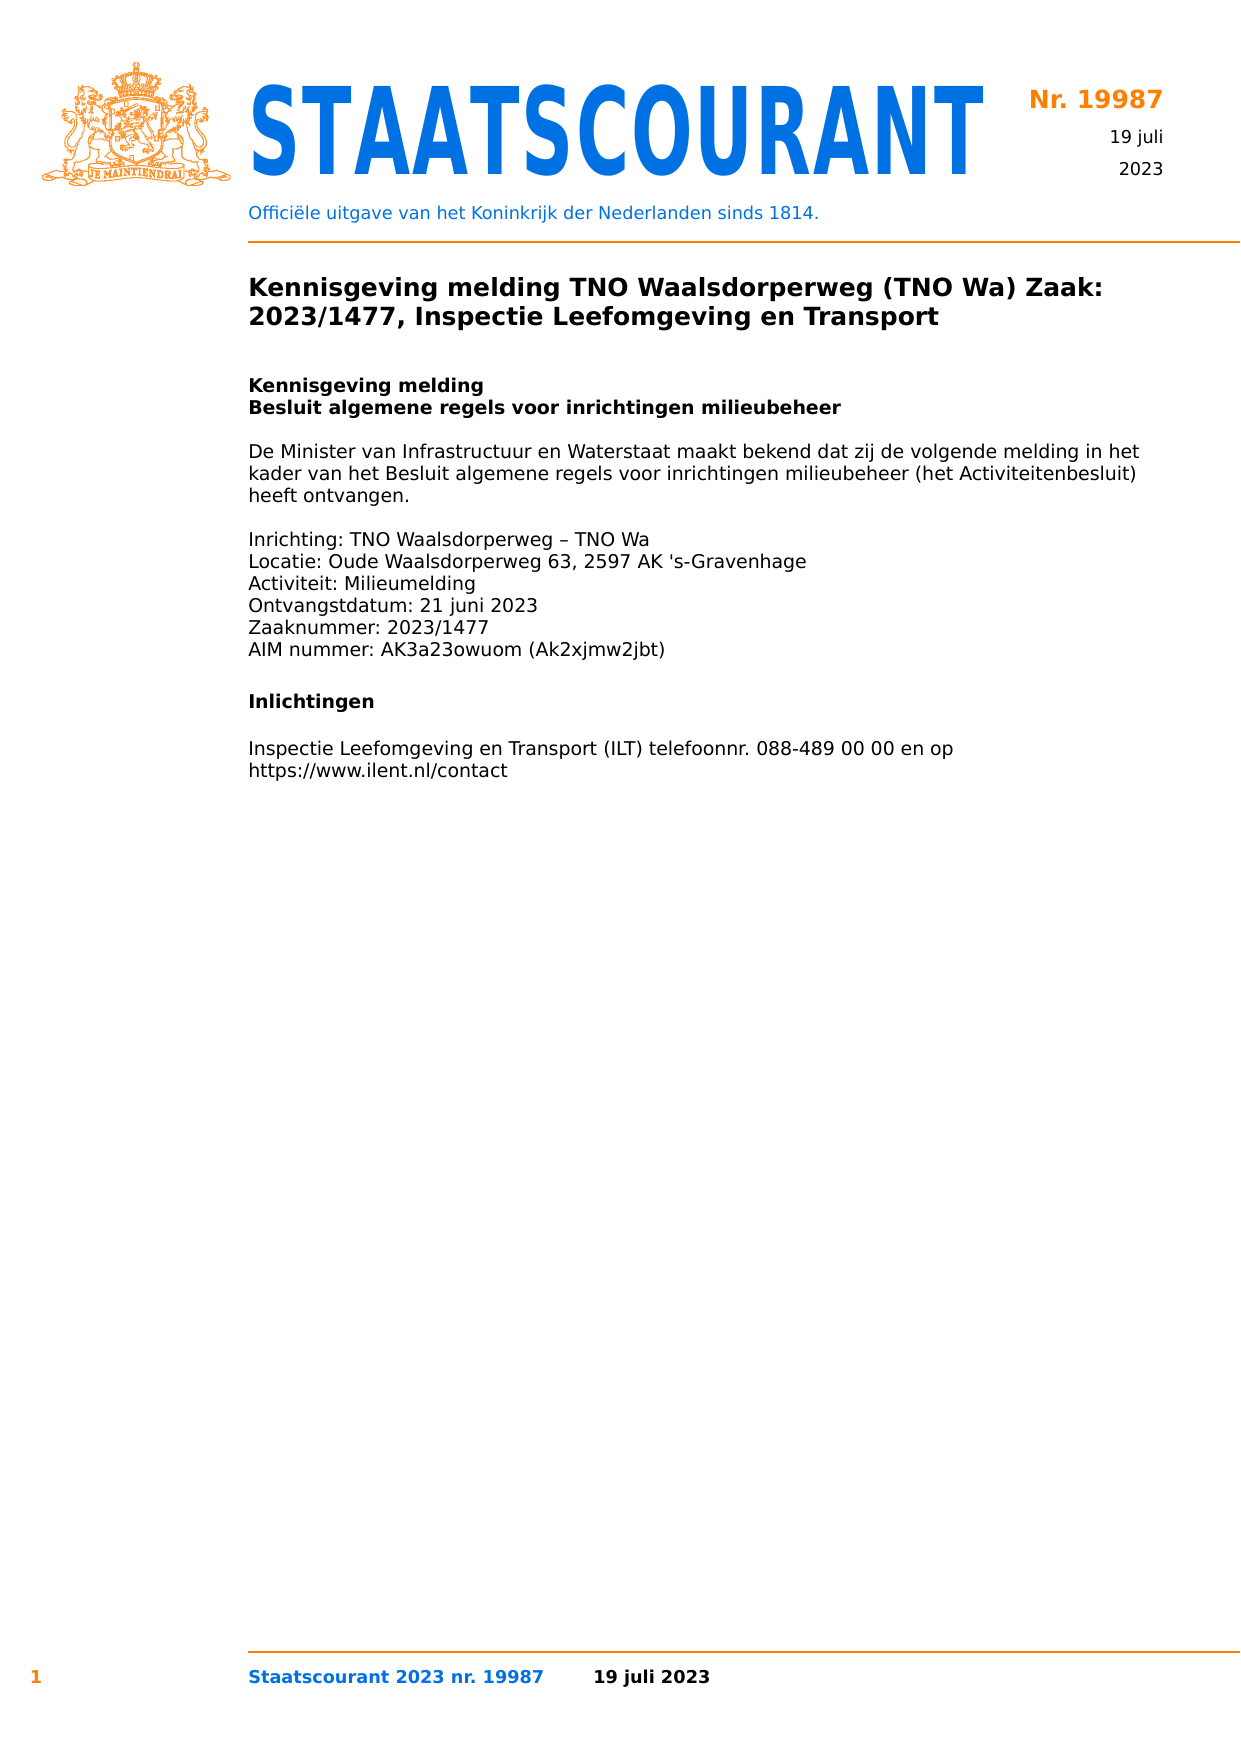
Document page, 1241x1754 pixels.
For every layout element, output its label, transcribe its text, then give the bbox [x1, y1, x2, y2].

table_header STAATSCOURANT [248, 62, 998, 203]
picture [41, 62, 231, 186]
text Kennisgeving melding [248, 375, 1163, 397]
table_cell 19 juli [998, 121, 1240, 153]
text Inspectie Leefomgeving en Transport (ILT) telefoonnr. 088-489 00 00 en op https://www.ilent.nl/contact [248, 738, 1163, 782]
table_header Nr. 19987 [998, 62, 1240, 121]
table_cell Officiële uitgave van het Koninkrijk der Nederlanden sinds 1814. [248, 203, 1240, 241]
subtitle Kennisgeving melding TNO Waalsdorperweg (TNO Wa) Zaak: 2023/1477, Inspectie Leefomgeving en Transport [248, 273, 1163, 331]
table_cell 2023 [998, 153, 1240, 203]
text Ontvangstdatum: 21 juni 2023 [248, 595, 1163, 617]
text De Minister van Infrastructuur en Waterstaat maakt bekend dat zij de volgende melding in het kader van het Besluit algemene regels voor inrichtingen milieubeheer (het Activiteitenbesluit) heeft ontvangen. [248, 441, 1163, 507]
text Zaaknummer: 2023/1477 [248, 617, 1163, 639]
text Besluit algemene regels voor inrichtingen milieubeheer [248, 397, 1163, 419]
subtitle Inlichtingen [248, 691, 1163, 713]
text Activiteit: Milieumelding [248, 573, 1163, 595]
text Inrichting: TNO Waalsdorperweg – TNO Wa [248, 529, 1163, 551]
table_header [25, 62, 248, 241]
text AIM nummer: AK3a23owuom (Ak2xjmw2jbt) [248, 639, 1163, 661]
text Locatie: Oude Waalsdorperweg 63, 2597 AK 's-Gravenhage [248, 551, 1163, 573]
